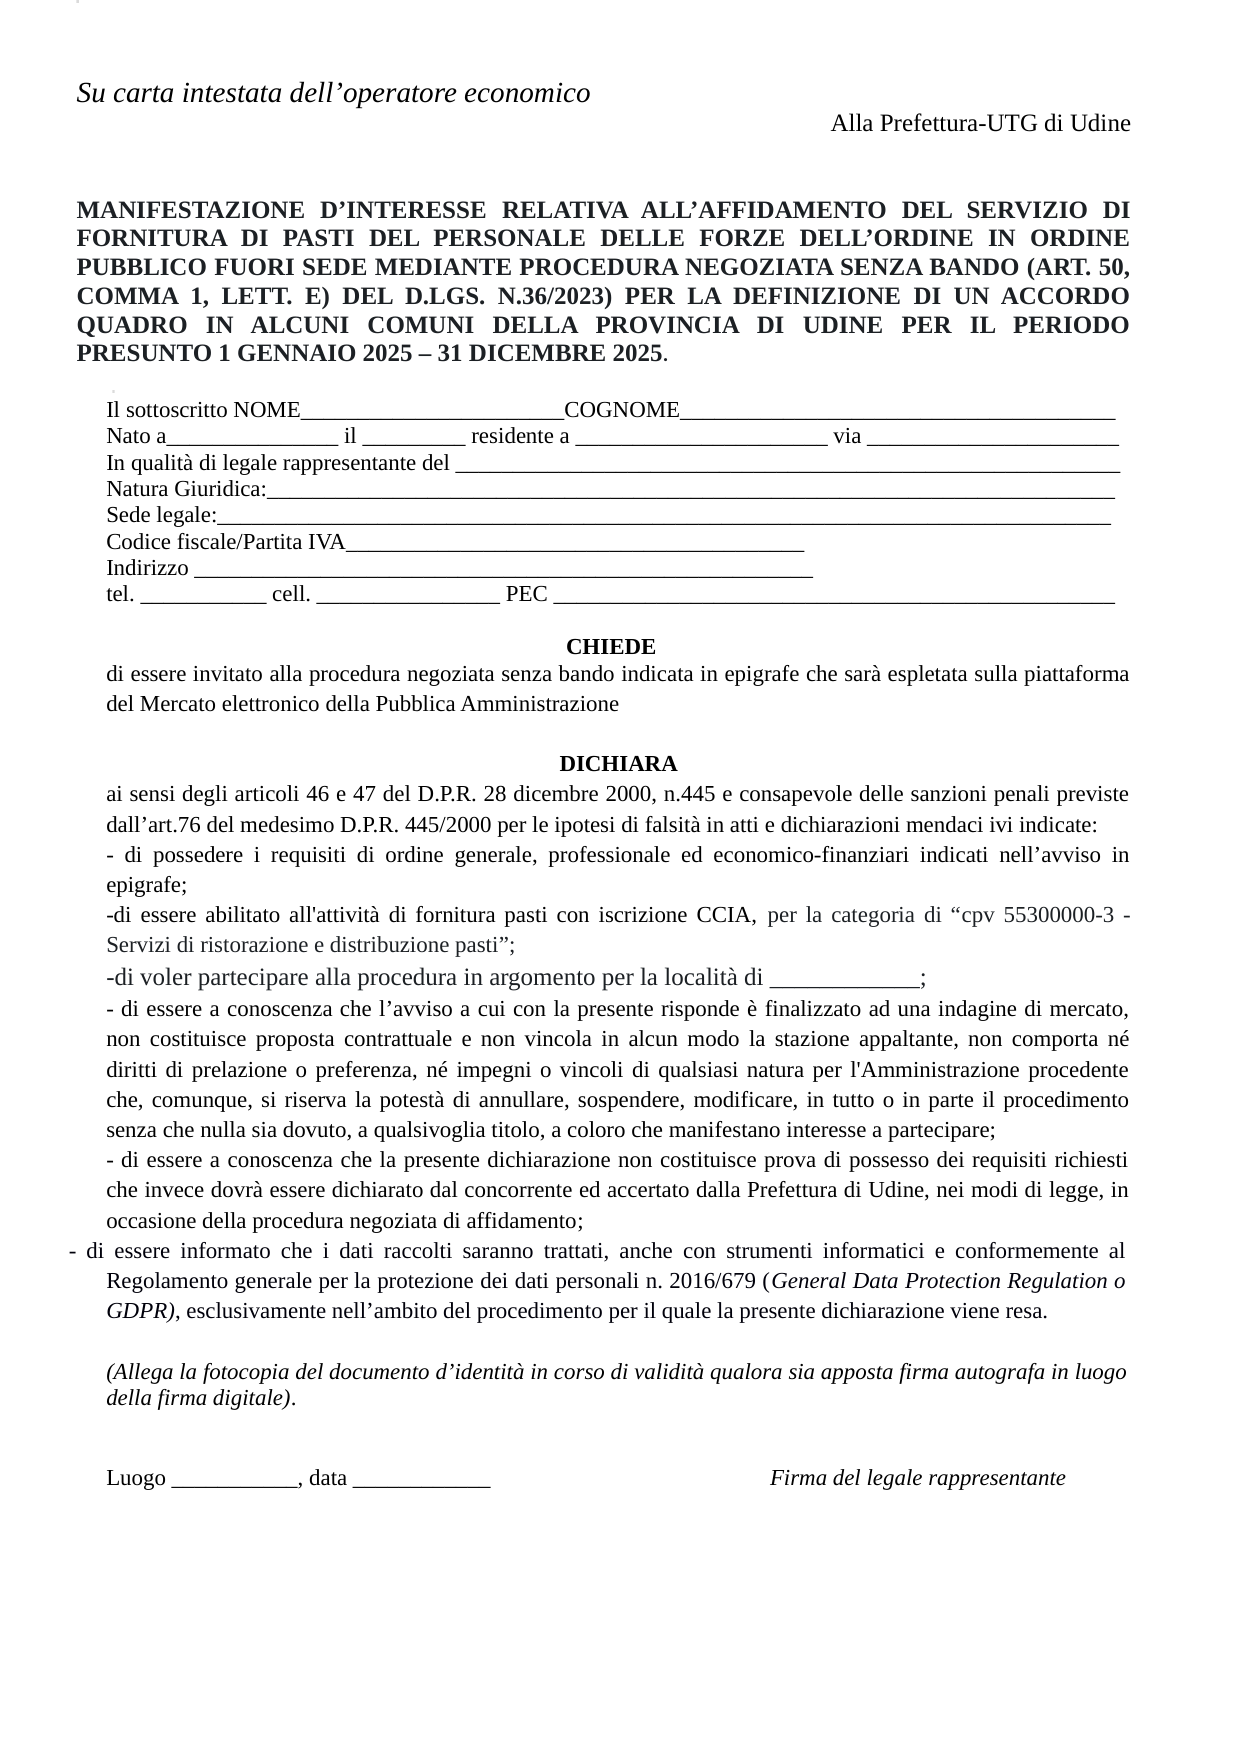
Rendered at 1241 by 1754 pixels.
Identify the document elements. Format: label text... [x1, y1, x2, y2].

text di essere invitato alla procedura negoziata senza bando indicata in epigrafe che sarà espletata sulla piattaforma del Mercato elettronico della Pubblica Amministrazione [106, 659, 1131, 716]
text Sede legale:______________________________________________________________________________ [76, 501, 1155, 528]
text - di essere a conoscenza che la presente dichiarazione non costituisce prova di possesso dei requisiti richiesti che invece dovrà essere dichiarato dal concorrente ed accertato dalla Prefettura di Udine, nei modi di legge, in occasione della procedura negoziata di affidamento; [106, 1146, 1131, 1233]
text Codice fiscale/Partita IVA________________________________________ [76, 528, 1155, 554]
text - di possedere i requisiti di ordine generale, professionale ed economico-finanziari indicati nell’avviso in epigrafe; [106, 841, 1131, 897]
text (Allega la fotocopia del documento d’identità in corso di validità qualora sia apposta firma autografa in luogo della firma digitale). [106, 1358, 1131, 1411]
text - di essere informato che i dati raccolti saranno trattati, anche con strumenti informatici e conformemente al Regolamento generale per la protezione dei dati personali n. 2016/679 (General Data Protection Regulation o GDPR), esclusivamente nell’ambito del procedimento per il quale la presente dichiarazione viene resa. [68, 1237, 1128, 1324]
text -di essere abilitato all'attività di fornitura pasti con iscrizione CCIA, per la categoria di “cpv 55300000-3 -Servizi di ristorazione e distribuzione pasti”; [106, 901, 1131, 958]
text ai sensi degli articoli 46 e 47 del D.P.R. 28 dicembre 2000, n.445 e consapevole delle sanzioni penali previste dall’art.76 del medesimo D.P.R. 445/2000 per le ipotesi di falsità in atti e dichiarazioni mendaci ivi indicate: [106, 780, 1131, 837]
text Indirizzo ______________________________________________________ [76, 554, 1155, 581]
text In qualità di legale rappresentante del __________________________________________________________ [76, 449, 1155, 475]
text Il sottoscritto NOME_______________________COGNOME______________________________________ [76, 396, 1155, 422]
text MANIFESTAZIONE D’INTERESSE RELATIVA ALL’AFFIDAMENTO DEL SERVIZIO DI FORNITURA DI PASTI DEL PERSONALE DELLE FORZE DELL’ORDINE IN ORDINE PUBBLICO FUORI SEDE MEDIANTE PROCEDURA NEGOZIATA SENZA BANDO (ART. 50, COMMA 1, LETT. E) DEL D.LGS. N.36/2023) PER LA DEFINIZIONE DI UN ACCORDO QUADRO IN ALCUNI COMUNI DELLA PROVINCIA DI UDINE PER IL PERIODO PRESUNTO 1 GENNAIO 2025 – 31 DICEMBRE 2025. [76, 195, 1131, 367]
text Luogo ___________, data ____________ Firma del legale rappresentante [106, 1463, 1131, 1490]
text - di essere a conoscenza che l’avviso a cui con la presente risponde è finalizzato ad una indagine di mercato, non costituisce proposta contrattuale e non vincola in alcun modo la stazione appaltante, non comporta né diritti di prelazione o preferenza, né impegni o vincoli di qualsiasi natura per l'Amministrazione procedente che, comunque, si riserva la potestà di annullare, sospendere, modificare, in tutto o in parte il procedimento senza che nulla sia dovuto, a qualsivoglia titolo, a coloro che manifestano interesse a partecipare; [106, 995, 1131, 1142]
text tel. ___________ cell. ________________ PEC _________________________________________________ [106, 581, 1155, 607]
text Nato a_______________ il _________ residente a ______________________ via ______________________ [76, 422, 1155, 449]
text Natura Giuridica:__________________________________________________________________________ [76, 475, 1155, 501]
text -di voler partecipare alla procedura in argomento per la località di ____________; [106, 962, 1131, 991]
text DICHIARA [106, 750, 1131, 777]
text Alla Prefettura-UTG di Udine [719, 108, 1131, 137]
text CHIEDE [91, 633, 1131, 659]
